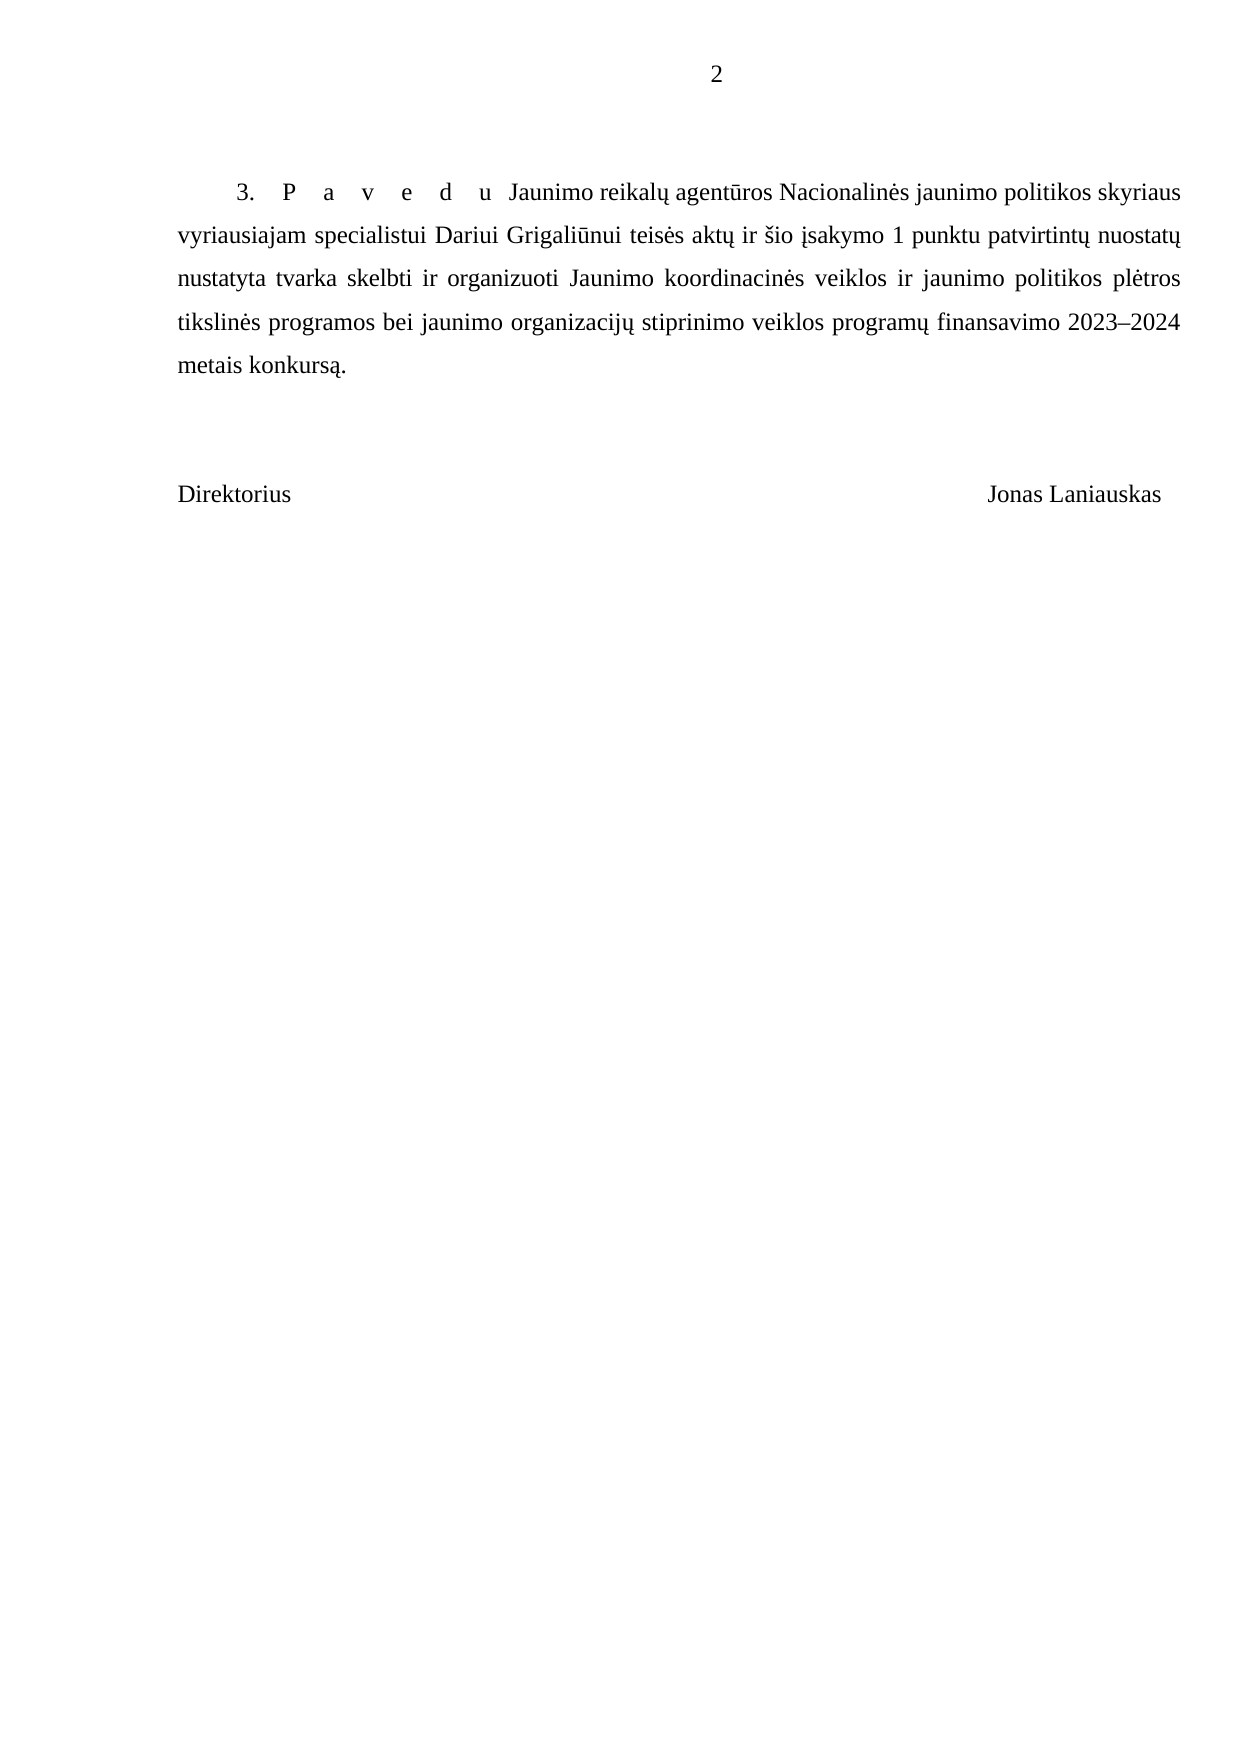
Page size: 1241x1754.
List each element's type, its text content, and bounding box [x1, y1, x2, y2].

text Direktorius Jonas Laniauskas [177, 479, 1181, 508]
text 3. P a v e d u Jaunimo reikalų agentūros Nacionalinės jaunimo politikos skyriaus vyriausiajam specialistui Dariui Grigaliūnui teisės aktų ir šio įsakymo 1 punktu patvirtintų nuostatų nustatyta tvarka skelbti ir organizuoti Jaunimo koordinacinės veiklos ir jaunimo politikos plėtros tikslinės programos bei jaunimo organizacijų stiprinimo veiklos programų finansavimo 2023–2024 metais konkursą. [177, 177, 1181, 378]
